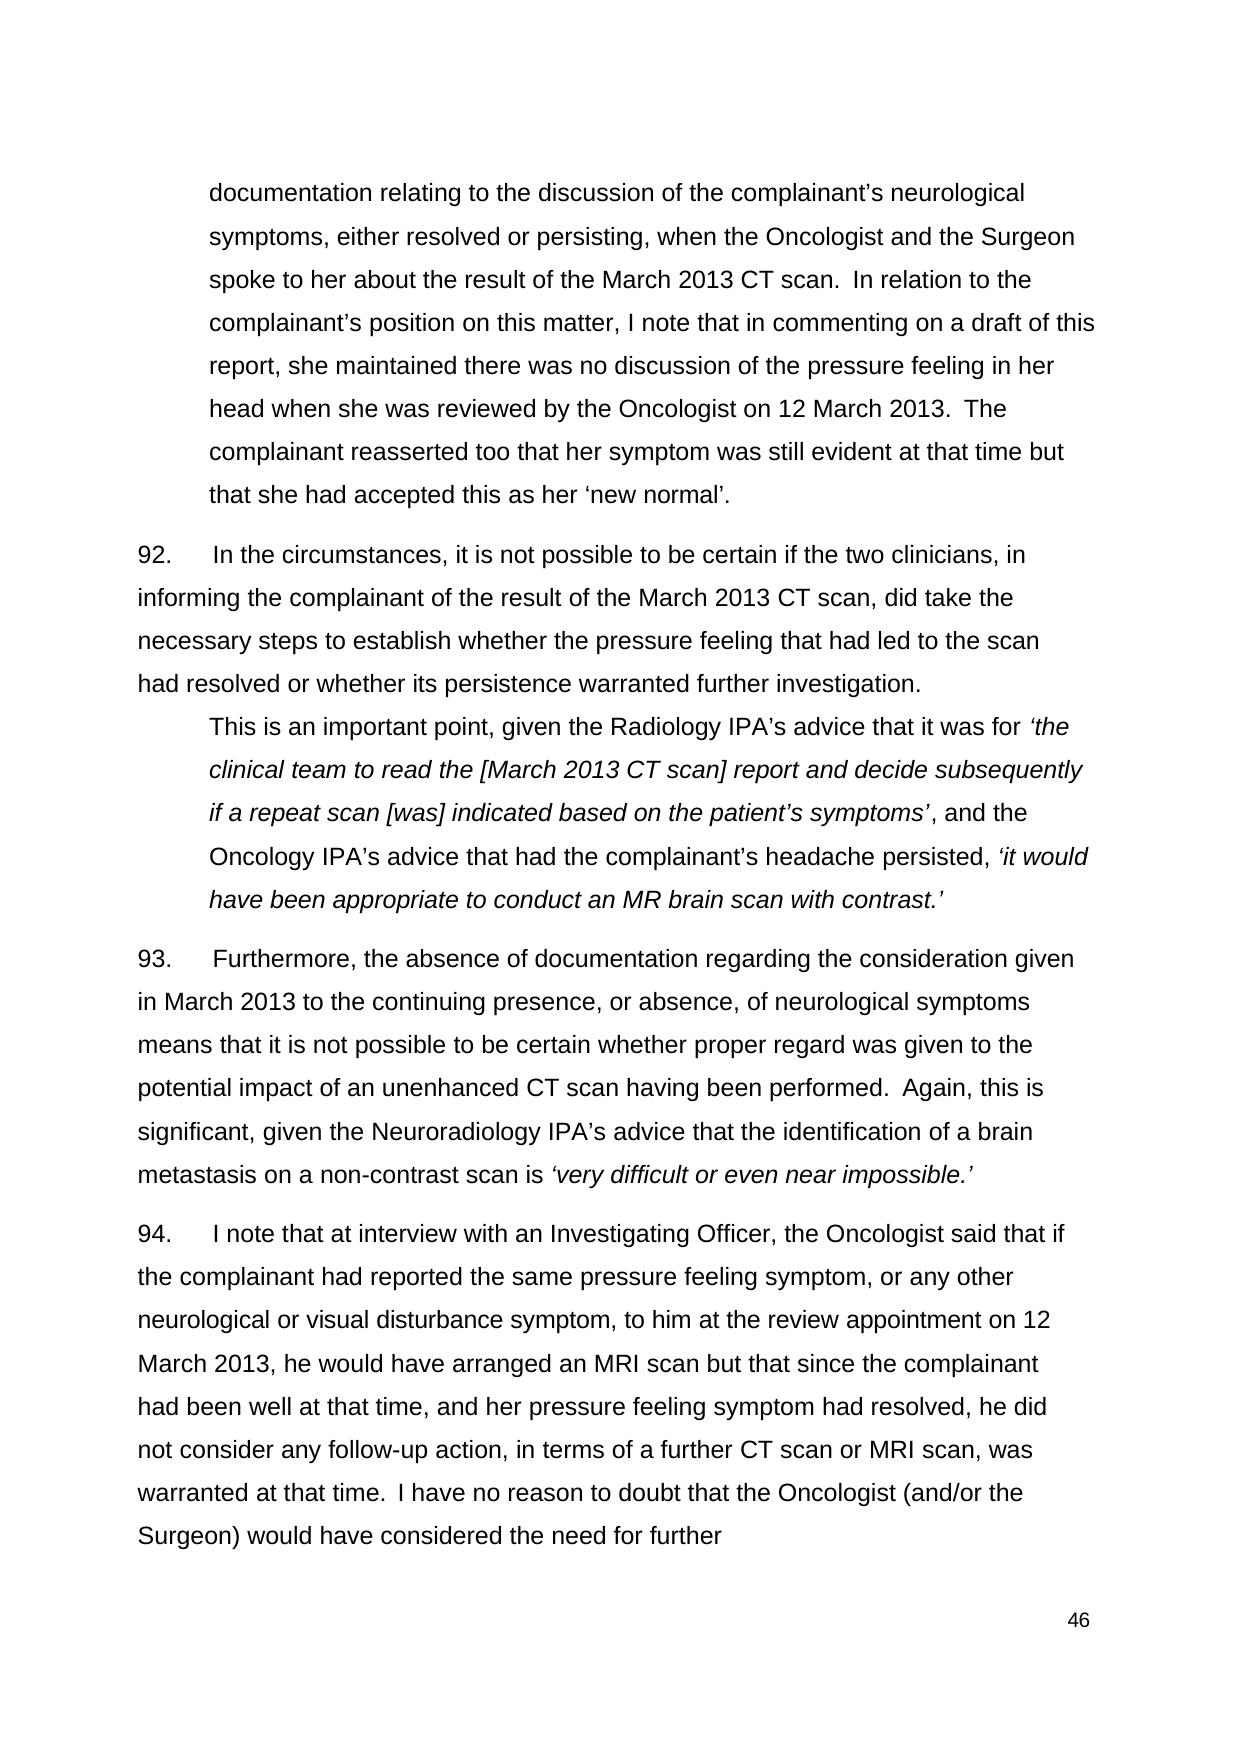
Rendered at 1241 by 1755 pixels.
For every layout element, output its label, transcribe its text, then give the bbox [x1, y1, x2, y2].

list I note that at interview with an Investigating Officer, the Oncologist said that if the complainant had reported the same pressure feeling symptom, or any other neurological or visual disturbance symptom, to him at the review appointment on 12 March 2013, he would have arranged an MRI scan but that since the complainant had been well at that time, and her pressure feeling symptom had resolved, he did not consider any follow-up action, in terms of a further CT scan or MRI scan, was warranted at that time. I have no reason to doubt that the Oncologist (and/or the Surgeon) would have considered the need for further [137, 1219, 1075, 1550]
text This is an important point, given the Radiology IPA’s advice that it was for ‘the clinical team to read the [March 2013 CT scan] report and decide subsequently if a repeat scan [was] indicated based on the patient’s symptoms’, and the [209, 712, 1088, 827]
list Furthermore, the absence of documentation regarding the consideration given in March 2013 to the continuing presence, or absence, of neurological symptoms means that it is not possible to be certain whether proper regard was given to the potential impact of an unenhanced CT scan having been performed. Again, this is significant, given the Neuroradiology IPA’s advice that the identification of a brain metastasis on a non-contrast scan is ‘very difficult or even near impossible.’ [137, 944, 1089, 1188]
text that she had accepted this as her ‘new normal’. [209, 480, 1143, 509]
list In the circumstances, it is not possible to be certain if the two clinicians, in informing the complainant of the result of the March 2013 CT scan, did take the necessary steps to establish whether the pressure feeling that had led to the scan had resolved or whether its persistence warranted further investigation. [137, 539, 1086, 698]
text documentation relating to the discussion of the complainant’s neurological symptoms, either resolved or persisting, when the Oncologist and the Surgeon spoke to her about the result of the March 2013 CT scan. In relation to the complainant’s position on this matter, I note that in commenting on a draft of this report, she maintained there was no discussion of the pressure feeling in her head when she was reviewed by the Oncologist on 12 March 2013. The complainant reasserted too that her symptom was still evident at that time but [209, 178, 1109, 466]
text Oncology IPA’s advice that had the complainant’s headache persisted, ‘it would have been appropriate to conduct an MR brain scan with contrast.’ [209, 842, 1094, 913]
